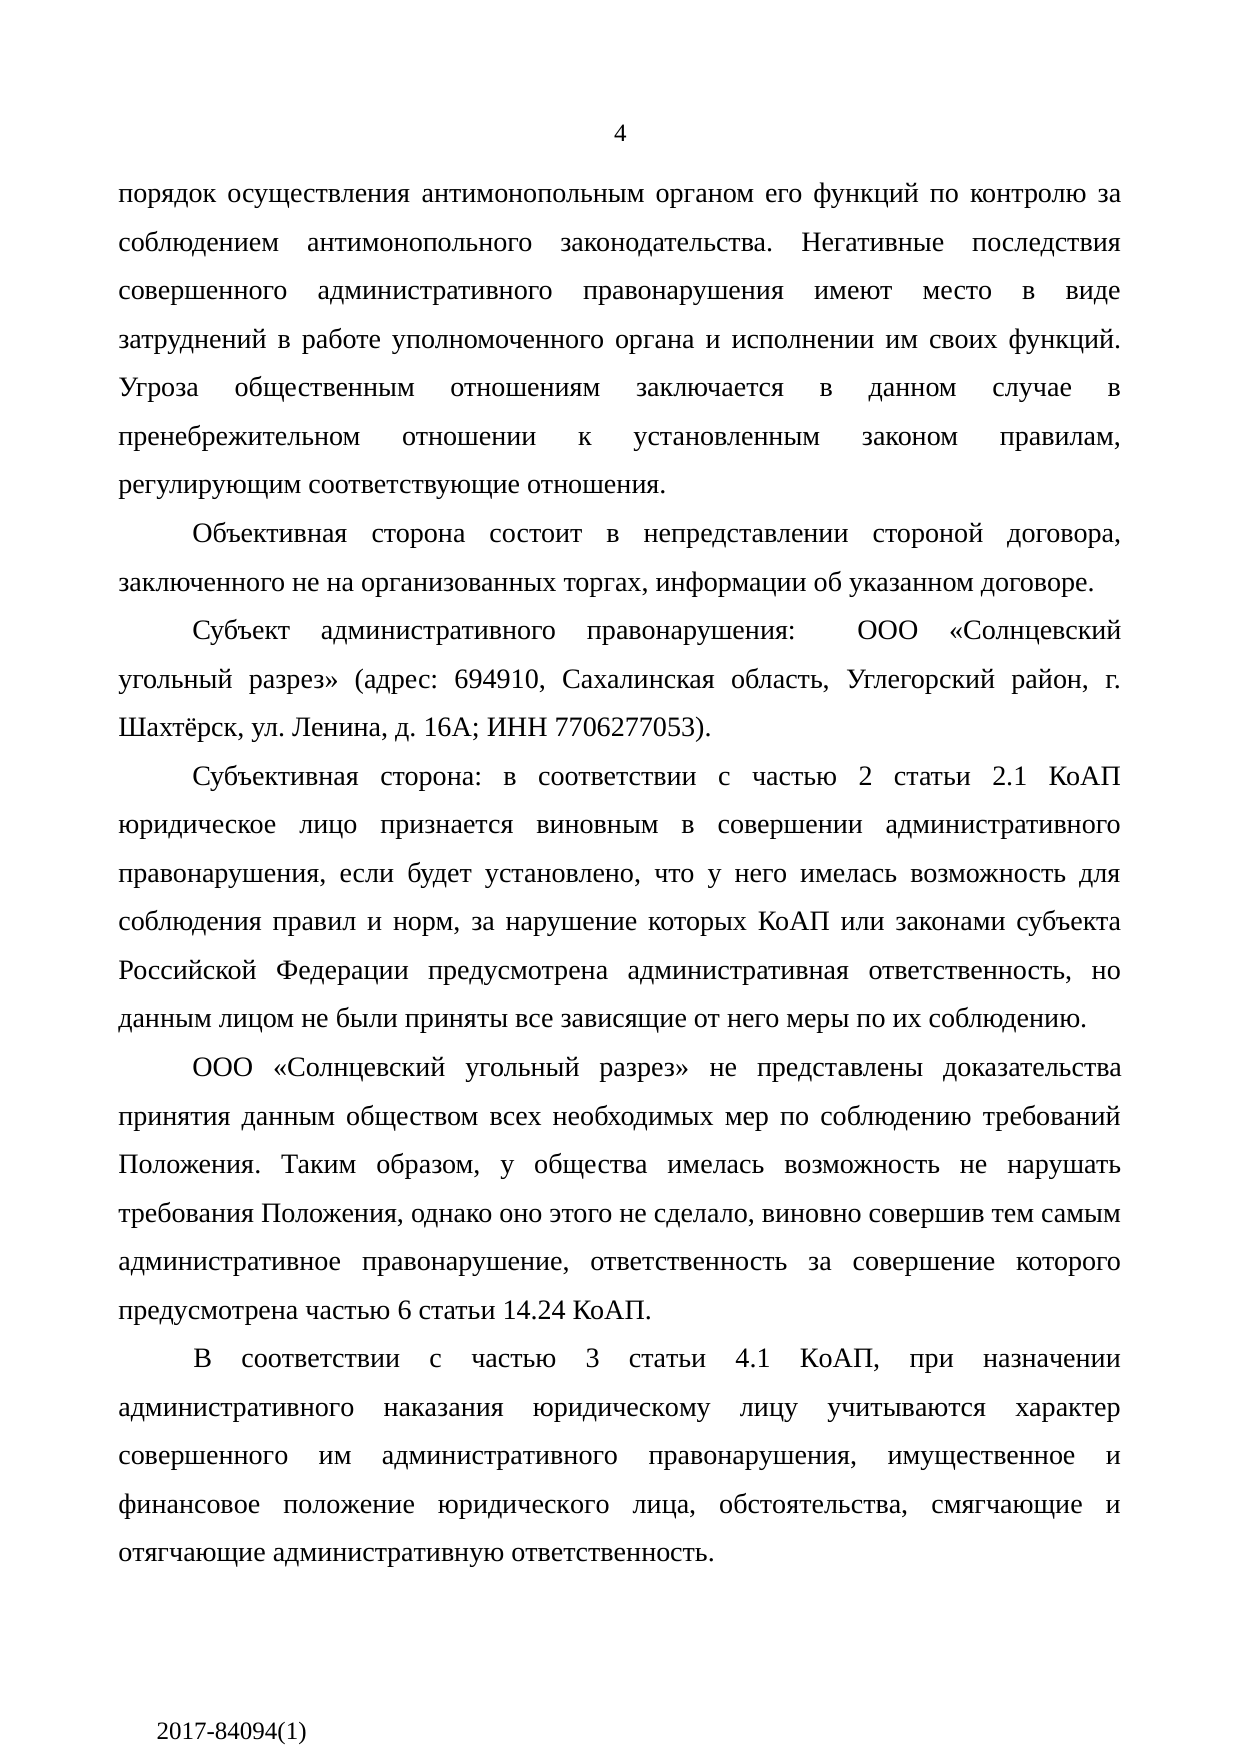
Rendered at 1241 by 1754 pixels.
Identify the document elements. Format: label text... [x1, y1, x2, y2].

text Субъективная сторона: в соответствии с частью 2 статьи 2.1 КоАП юридическое лицо признается виновным в совершении административного правонарушения, если будет установлено, что у него имелась возможность для соблюдения правил и норм, за нарушение которых КоАП или законами субъекта Российской Федерации предусмотрена административная ответственность, но данным лицом не были приняты все зависящие от него меры по их соблюдению. [118, 759, 1122, 1034]
text ООО «Солнцевский угольный разрез» не представлены доказательства принятия данным обществом всех необходимых мер по соблюдению требований Положения. Таким образом, у общества имелась возможность не нарушать требования Положения, однако оно этого не сделало, виновно совершив тем самым административное правонарушение, ответственность за совершение которого предусмотрена частью 6 статьи 14.24 КоАП. [118, 1050, 1122, 1325]
text Объективная сторона состоит в непредставлении стороной договора, заключенного не на организованных торгах, информации об указанном договоре. [118, 516, 1122, 597]
text Субъект административного правонарушения: ООО «Солнцевский угольный разрез» (адрес: 694910, Сахалинская область, Углегорский район, г. Шахтёрск, ул. Ленина, д. 16А; ИНН 7706277053). [118, 613, 1122, 743]
text В соответствии с частью 3 статьи 4.1 КоАП, при назначении административного наказания юридическому лицу учитываются характер совершенного им административного правонарушения, имущественное и финансовое положение юридического лица, обстоятельства, смягчающие и отягчающие административную ответственность. [118, 1341, 1122, 1568]
text порядок осуществления антимонопольным органом его функций по контролю за соблюдением антимонопольного законодательства. Негативные последствия совершенного административного правонарушения имеют место в виде затруднений в работе уполномоченного органа и исполнении им своих функций. Угроза общественным отношениям заключается в данном случае в пренебрежительном отношении к установленным законом правилам, регулирующим соответствующие отношения. [118, 176, 1122, 500]
